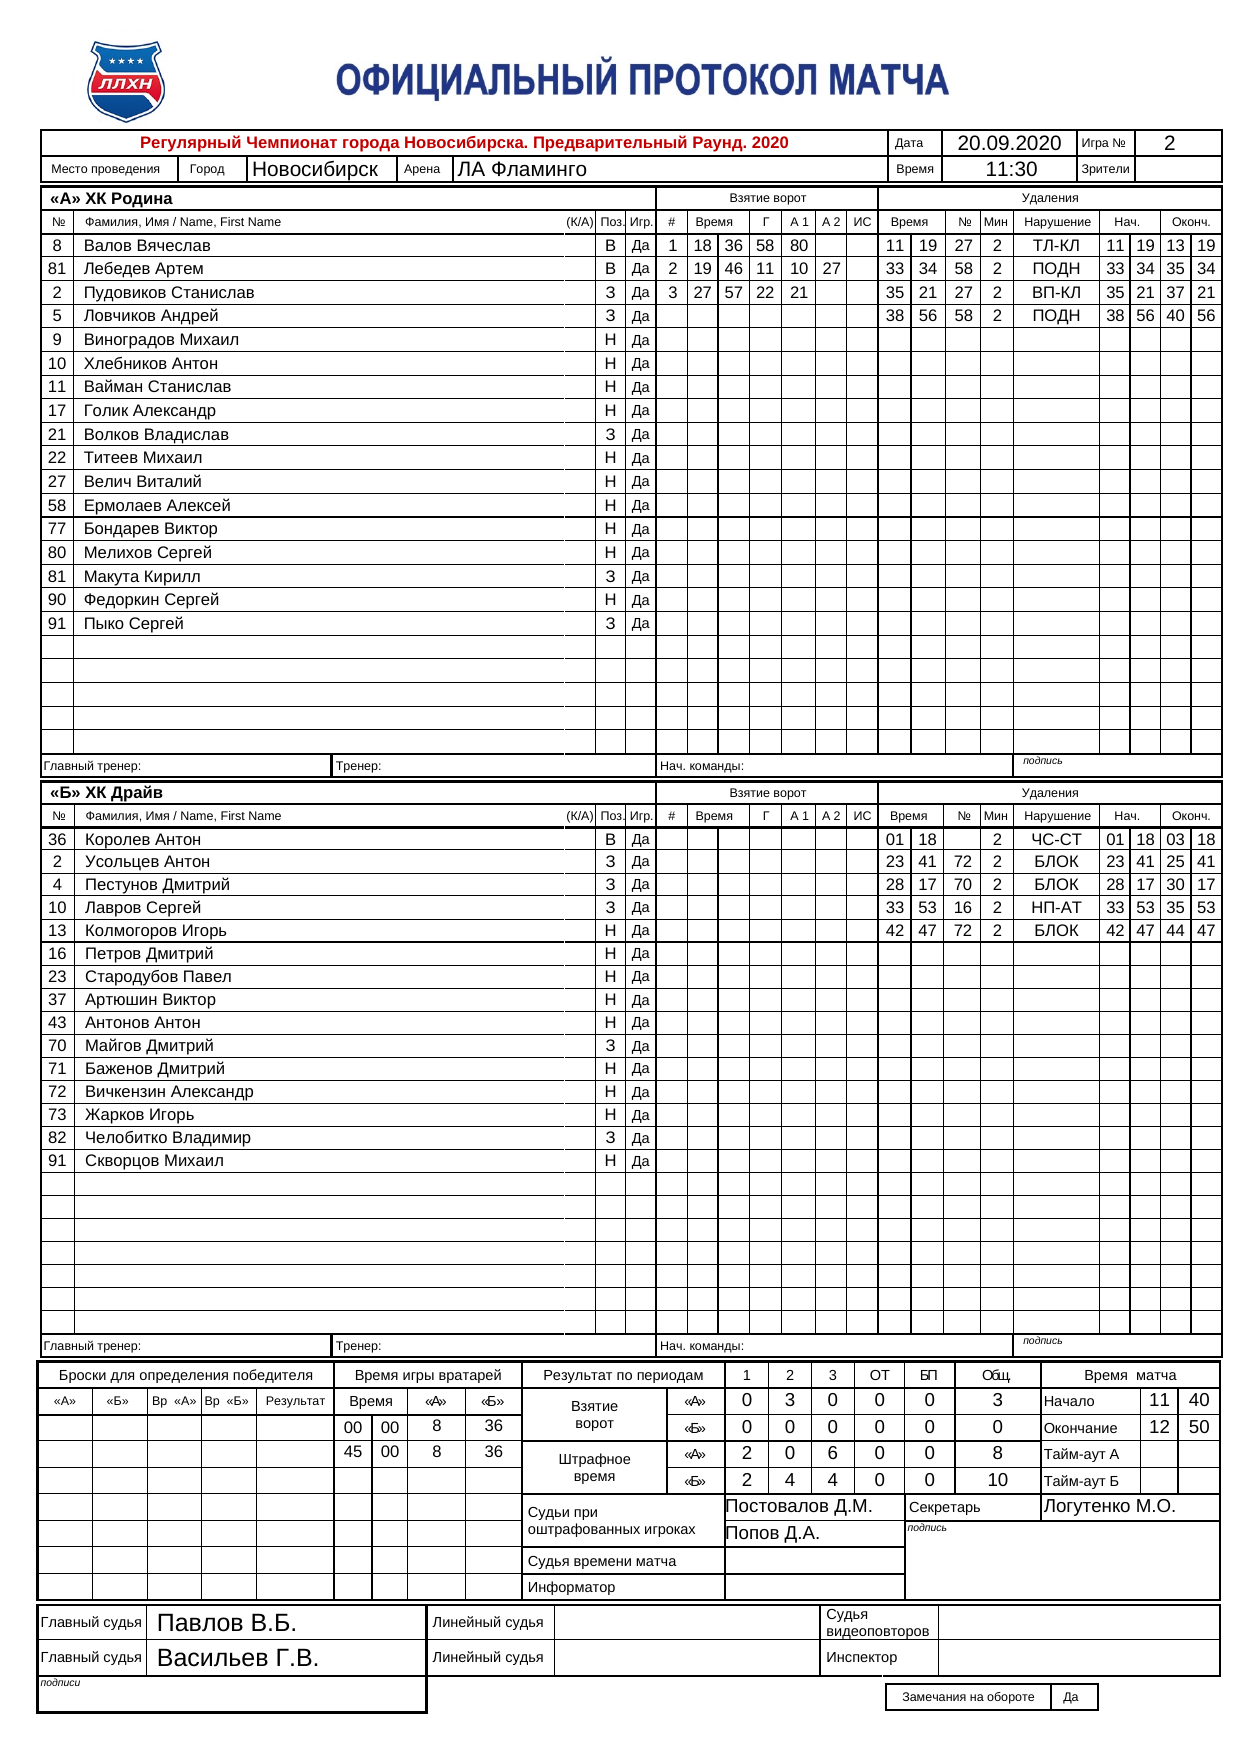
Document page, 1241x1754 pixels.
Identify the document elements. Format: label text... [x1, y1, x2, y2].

table_cell [39, 1416, 92, 1440]
table_cell З [596, 565, 625, 587]
table_cell [879, 1196, 910, 1218]
table_cell [847, 707, 877, 729]
table_cell [565, 612, 595, 634]
table_cell [847, 257, 877, 280]
table_cell [1161, 730, 1190, 753]
table_cell 45 [335, 1441, 371, 1467]
table_cell [719, 730, 749, 753]
table_cell [1192, 399, 1221, 422]
table_cell [816, 659, 846, 682]
table_cell [565, 1196, 595, 1218]
table_cell Город [179, 157, 246, 181]
table_cell [912, 1196, 943, 1218]
table_cell [1131, 328, 1160, 351]
table_cell 0 [855, 1415, 904, 1440]
table_cell Судьи при оштрафованных игроках [523, 1495, 724, 1546]
table_cell [565, 1081, 595, 1103]
table_cell [912, 1150, 943, 1172]
table_cell А 1 [782, 805, 815, 826]
table_cell [688, 636, 717, 658]
table_cell 03 [1161, 829, 1190, 849]
table_cell [1192, 352, 1221, 374]
table_cell [944, 1058, 980, 1079]
table_cell 70 [944, 874, 980, 895]
table_cell 5 [42, 305, 73, 327]
table_cell 34 [912, 257, 945, 280]
table_cell (К/А) [565, 211, 595, 233]
table_cell [1192, 966, 1221, 987]
table_cell [1192, 989, 1221, 1011]
table_cell 44 [1161, 920, 1190, 941]
table_cell [946, 328, 980, 351]
table_cell [1192, 1196, 1221, 1218]
table_cell [565, 565, 595, 587]
table_cell [782, 920, 815, 941]
table_cell [42, 1288, 74, 1310]
table_cell [565, 281, 595, 303]
table_cell Нач. команды: [657, 755, 1012, 776]
table_cell [847, 1127, 877, 1149]
table_cell 35 [1161, 896, 1190, 918]
table_cell [74, 707, 564, 729]
table_cell [1131, 494, 1160, 516]
table_cell [93, 1547, 147, 1573]
table_cell [688, 829, 717, 849]
table_cell [466, 1547, 521, 1573]
table_cell [565, 896, 595, 918]
table_cell [1161, 1012, 1190, 1033]
table_cell [657, 966, 687, 987]
table_cell Н [596, 943, 625, 964]
table_cell 58 [42, 494, 73, 516]
table_cell [981, 1288, 1013, 1310]
table_cell [657, 1265, 687, 1287]
table_cell [565, 966, 595, 987]
table_cell [1131, 1127, 1160, 1149]
table_cell [657, 446, 687, 469]
table_cell [981, 494, 1013, 516]
table_cell [1161, 352, 1190, 374]
table_cell [782, 1196, 815, 1218]
table_cell [1192, 1265, 1221, 1287]
table_cell [657, 588, 687, 611]
table_cell В [596, 257, 625, 280]
table_cell 36 [42, 829, 74, 849]
table_cell [719, 588, 749, 611]
table_cell [719, 612, 749, 634]
table_cell [912, 1242, 943, 1264]
table_cell [750, 636, 781, 658]
table_cell [981, 399, 1013, 422]
table_cell Н [596, 1058, 625, 1079]
table_cell 13 [42, 920, 74, 941]
table_cell [1100, 494, 1129, 516]
table_cell [816, 1311, 846, 1333]
table_cell Логутенко М.О. [1042, 1495, 1219, 1520]
table_cell ВП-КЛ [1014, 281, 1099, 303]
table_cell [782, 1081, 815, 1103]
table_cell Судья времени матча [523, 1548, 724, 1573]
table_cell 28 [1100, 874, 1129, 895]
table_cell [750, 850, 781, 872]
table_cell Вичкензин Александр [75, 1081, 564, 1103]
table_cell [816, 1058, 846, 1079]
table_cell Мин [981, 805, 1013, 826]
table_cell [1192, 446, 1221, 469]
table_cell [657, 1012, 687, 1033]
table_cell [1161, 683, 1190, 706]
table_cell [1100, 541, 1129, 564]
table_cell [912, 470, 945, 493]
table_cell [879, 636, 910, 658]
table_cell Тайм-аут А [1042, 1441, 1140, 1467]
table_cell [719, 423, 749, 445]
table_cell Жарков Игорь [75, 1104, 564, 1126]
table_cell [75, 1196, 564, 1218]
table_cell 2 [981, 874, 1013, 895]
table_cell [688, 541, 717, 564]
table_cell [944, 1173, 980, 1195]
table_cell [39, 1521, 92, 1546]
table_cell [750, 874, 781, 895]
table_cell [1100, 612, 1129, 634]
table_cell [719, 1219, 749, 1241]
table_cell [596, 1196, 625, 1218]
table_cell 2 [981, 829, 1013, 849]
table_cell 21 [1131, 281, 1160, 303]
table_cell З [596, 423, 625, 445]
table_cell [42, 1196, 74, 1218]
table_cell [1014, 423, 1099, 445]
table_cell [373, 1574, 407, 1599]
table_cell Да [626, 1127, 655, 1149]
table_cell Время [889, 157, 941, 181]
table_cell [1100, 707, 1129, 729]
table_cell [782, 1173, 815, 1195]
table_cell [816, 1173, 846, 1195]
table_cell Антонов Антон [75, 1012, 564, 1033]
table_cell [1014, 1058, 1099, 1079]
table_cell [879, 989, 910, 1011]
table_cell 90 [42, 588, 73, 611]
table_cell [335, 1494, 371, 1520]
table_cell Волков Владислав [74, 423, 564, 445]
table_cell [879, 1058, 910, 1079]
table_cell 27 [946, 235, 980, 256]
table_cell [750, 423, 781, 445]
table_cell [688, 1035, 717, 1057]
table_cell [782, 683, 815, 706]
table_cell [657, 494, 687, 516]
table_cell [719, 565, 749, 587]
table_cell [1100, 1127, 1129, 1149]
table_cell [93, 1521, 147, 1546]
table_cell [1161, 328, 1190, 351]
table_cell [688, 989, 717, 1011]
table_cell Штрафное время [523, 1442, 666, 1493]
table_cell [1161, 470, 1190, 493]
table_cell [847, 376, 877, 398]
table_cell [1161, 1242, 1190, 1264]
table_cell [719, 1035, 749, 1057]
table_cell 36 [466, 1441, 521, 1467]
table_cell 10 [42, 352, 73, 374]
table_cell [847, 588, 877, 611]
table_cell [782, 1104, 815, 1126]
table_cell [93, 1574, 147, 1599]
table_cell [879, 1127, 910, 1149]
table_cell [782, 1265, 815, 1287]
table_cell [719, 896, 749, 918]
table_cell [1100, 352, 1129, 374]
table_cell «Б» [668, 1415, 724, 1440]
table_cell [1131, 470, 1160, 493]
table_cell [816, 494, 846, 516]
table_cell [42, 1265, 74, 1287]
table_cell [912, 1104, 943, 1126]
table_cell [42, 1173, 74, 1195]
table_cell [816, 565, 846, 587]
table_cell А 1 [782, 211, 815, 233]
table_cell [750, 989, 781, 1011]
table_cell З [596, 896, 625, 918]
table_cell [816, 1081, 846, 1103]
table_cell [1161, 423, 1190, 445]
table_cell [847, 1173, 877, 1195]
table_cell [912, 1288, 943, 1310]
table_cell Да [626, 850, 655, 872]
table_cell [1179, 1468, 1219, 1493]
table_cell [1161, 376, 1190, 398]
table_cell [596, 1288, 625, 1310]
table_cell Велич Виталий [74, 470, 564, 493]
table_cell [847, 966, 877, 987]
table_cell [657, 659, 687, 682]
table_cell [981, 1012, 1013, 1033]
table_cell [1161, 1288, 1190, 1310]
table_cell [879, 376, 910, 398]
table_cell [750, 683, 781, 706]
table_cell [750, 1081, 781, 1103]
table_cell [1192, 730, 1221, 753]
table_cell [1179, 1441, 1219, 1467]
table_cell Поз. [596, 211, 625, 233]
table_cell [565, 446, 595, 469]
table_cell 11 [42, 376, 73, 398]
table_cell [565, 1035, 595, 1057]
table_cell [335, 1574, 371, 1599]
table_cell Н [596, 494, 625, 516]
table_cell [750, 588, 781, 611]
table_cell [719, 305, 749, 327]
table_cell [944, 1035, 980, 1057]
table_header БП [905, 1363, 954, 1387]
table_cell 0 [905, 1442, 954, 1467]
table_cell [408, 1521, 465, 1546]
table_cell [944, 1219, 980, 1241]
table_cell 38 [1100, 305, 1129, 327]
table_cell [946, 423, 980, 445]
table_cell 36 [719, 235, 749, 256]
table_cell [847, 1035, 877, 1057]
table_cell [1161, 1035, 1190, 1057]
table_cell [879, 494, 910, 516]
table_cell [847, 1265, 877, 1287]
table_cell [688, 1265, 717, 1287]
table_cell [981, 1242, 1013, 1264]
table_cell 01 [1100, 829, 1129, 849]
table_cell [657, 1196, 687, 1218]
table_cell [1161, 707, 1190, 729]
table_cell [626, 683, 655, 706]
table_cell Макута Кирилл [74, 565, 564, 587]
table_cell [1100, 1150, 1129, 1172]
table_cell 3 [956, 1389, 1040, 1413]
table_cell [879, 518, 910, 540]
table_cell Да [626, 541, 655, 564]
table_cell [657, 1104, 687, 1126]
table_cell [1131, 943, 1160, 964]
table_cell «Б » [466, 1389, 521, 1413]
table_cell Стародубов Павел [75, 966, 564, 987]
table_cell [657, 683, 687, 706]
table_cell 33 [1100, 257, 1129, 280]
table_cell [1192, 1288, 1221, 1310]
table_cell [912, 1219, 943, 1241]
table_cell [148, 1574, 201, 1599]
table_cell Усольцев Антон [75, 850, 564, 872]
table_cell 3 [657, 281, 687, 303]
table_header Дата [889, 131, 941, 155]
table_cell [912, 399, 945, 422]
table_cell [981, 943, 1013, 964]
table_cell [782, 1127, 815, 1149]
table_cell [981, 518, 1013, 540]
table_cell 35 [1161, 257, 1190, 280]
table_cell [1161, 1058, 1190, 1079]
table_cell Хлебников Антон [74, 352, 564, 374]
table_cell [981, 636, 1013, 658]
table_cell [946, 636, 980, 658]
table_cell «А» [668, 1442, 724, 1467]
table_cell [657, 376, 687, 398]
table_cell [42, 730, 73, 753]
table_cell [1100, 328, 1129, 351]
table_cell подпись [906, 1522, 1219, 1599]
table_cell [847, 305, 877, 327]
table_cell Да [626, 235, 655, 256]
table_cell [719, 470, 749, 493]
table_cell 71 [42, 1058, 74, 1079]
table_cell [1192, 1242, 1221, 1264]
table_cell [596, 636, 625, 658]
table_cell [912, 565, 945, 587]
table_cell [879, 588, 910, 611]
table_cell 2 [981, 305, 1013, 327]
table_cell [847, 943, 877, 964]
table_cell [879, 541, 910, 564]
table_cell [657, 1288, 687, 1310]
table_cell [750, 565, 781, 587]
table_cell [879, 612, 910, 634]
table_cell [912, 707, 945, 729]
table_cell [944, 1150, 980, 1172]
table_cell [782, 850, 815, 872]
table_cell [1161, 541, 1190, 564]
table_cell [565, 829, 595, 849]
table_cell [847, 1150, 877, 1172]
table_cell 21 [1192, 281, 1221, 303]
table_cell [847, 352, 877, 374]
table_cell [1131, 659, 1160, 682]
table_cell [981, 470, 1013, 493]
table_cell 11 [879, 235, 910, 256]
table_cell Павлов В.Б. [147, 1606, 425, 1639]
table_cell 37 [42, 989, 74, 1011]
table_cell [782, 636, 815, 658]
table_cell [565, 541, 595, 564]
table_cell [1192, 1035, 1221, 1057]
table_cell Г [750, 211, 781, 233]
table_cell [981, 1196, 1013, 1218]
table_cell [1100, 1173, 1129, 1195]
table_cell [74, 659, 564, 682]
table_cell [750, 1173, 781, 1195]
table_cell [816, 1265, 846, 1287]
table_cell [1131, 966, 1160, 987]
table_cell [847, 1104, 877, 1126]
table_cell [750, 1012, 781, 1033]
table_cell БЛОК [1014, 920, 1099, 941]
table_cell [816, 966, 846, 987]
table_cell [1014, 518, 1099, 540]
table_cell Да [626, 376, 655, 398]
table_cell [626, 1219, 655, 1241]
table_cell [981, 541, 1013, 564]
table_cell [750, 612, 781, 634]
table_cell [688, 1058, 717, 1079]
table_cell [1014, 989, 1099, 1011]
table_header «А» ХК Родина [42, 188, 655, 209]
table_cell [1131, 399, 1160, 422]
table_cell [1014, 328, 1099, 351]
table_cell [1131, 541, 1160, 564]
table_cell 18 [912, 829, 943, 849]
table_cell [946, 730, 980, 753]
table_cell [750, 943, 781, 964]
table_cell [1100, 966, 1129, 987]
table_cell [750, 399, 781, 422]
table_cell [657, 874, 687, 895]
table_cell 18 [1131, 829, 1160, 849]
table_cell [1131, 1219, 1160, 1241]
table_cell [1131, 518, 1160, 540]
table_cell [93, 1468, 147, 1493]
table_cell [688, 328, 717, 351]
table_cell [847, 1012, 877, 1033]
table_cell [1014, 612, 1099, 634]
table_cell [750, 470, 781, 493]
table_cell [782, 305, 815, 327]
table_cell [719, 541, 749, 564]
table_cell [39, 1574, 92, 1599]
table_cell [719, 1058, 749, 1079]
table_cell [981, 966, 1013, 987]
table_cell [1131, 352, 1160, 374]
table_cell [148, 1547, 201, 1573]
table_cell Линейный судья [428, 1640, 554, 1675]
table_cell [626, 1265, 655, 1287]
table_cell Титеев Михаил [74, 446, 564, 469]
table_cell [408, 1468, 465, 1493]
table_cell [1014, 1265, 1099, 1287]
table_cell [1141, 1468, 1177, 1493]
table_cell [847, 423, 877, 445]
table_cell [719, 966, 749, 987]
table_cell Нарушение [1014, 805, 1099, 826]
table_cell [946, 446, 980, 469]
table_cell [1161, 1311, 1190, 1333]
table_cell [912, 1127, 943, 1149]
table_cell 0 [769, 1442, 811, 1467]
table_cell [626, 636, 655, 658]
table_cell Н [596, 328, 625, 351]
table_cell [719, 446, 749, 469]
table_cell Петров Дмитрий [75, 943, 564, 964]
table_cell Результат [257, 1389, 333, 1413]
table_cell [1014, 636, 1099, 658]
table_cell [946, 612, 980, 634]
table_cell [1131, 1265, 1160, 1287]
table_cell [1192, 659, 1221, 682]
table_cell Ермолаев Алексей [74, 494, 564, 516]
table_cell [1100, 588, 1129, 611]
table_cell [750, 494, 781, 516]
table_cell Н [596, 1081, 625, 1103]
table_cell [335, 1521, 371, 1546]
table_cell Нарушение [1014, 211, 1099, 233]
table_cell [750, 352, 781, 374]
table_cell З [596, 874, 625, 895]
table_cell З [596, 612, 625, 634]
table_cell Нач. команды: [657, 1335, 1012, 1356]
table_cell Да [626, 874, 655, 895]
table_cell [202, 1574, 256, 1599]
table_cell [1014, 399, 1099, 422]
table_cell [565, 518, 595, 540]
table_header 3 [812, 1363, 854, 1387]
table_cell [1161, 494, 1190, 516]
table_cell [946, 707, 980, 729]
table_cell Главный тренер: [42, 755, 330, 776]
table_cell 53 [912, 896, 943, 918]
table_cell [1131, 612, 1160, 634]
table_cell [1100, 470, 1129, 493]
table_cell [981, 989, 1013, 1011]
table_cell 27 [42, 470, 73, 493]
table_cell [1192, 494, 1221, 516]
table_cell [879, 1081, 910, 1103]
table_cell [879, 470, 910, 493]
table_cell [657, 707, 687, 729]
table_cell [565, 659, 595, 682]
table_cell [816, 1219, 846, 1241]
table_header Удаления [879, 783, 1221, 803]
table_cell Н [596, 376, 625, 398]
table_cell [1192, 470, 1221, 493]
table_cell [688, 707, 717, 729]
table_cell [912, 423, 945, 445]
table_cell [565, 588, 595, 611]
table_cell [981, 1081, 1013, 1103]
table_cell [74, 636, 564, 658]
table_cell [657, 1173, 687, 1195]
table_cell 50 [1179, 1415, 1219, 1440]
table_cell [688, 399, 717, 422]
table_cell 13 [1161, 235, 1190, 256]
table_cell [202, 1547, 256, 1573]
table_cell [879, 423, 910, 445]
table_cell 47 [912, 920, 943, 941]
table_cell [719, 352, 749, 374]
table_cell [257, 1468, 333, 1493]
table_cell [626, 1242, 655, 1264]
table_cell [75, 1311, 564, 1333]
table_cell 81 [42, 257, 73, 280]
table_cell [912, 1173, 943, 1195]
table_cell [202, 1416, 256, 1440]
table_cell [719, 1196, 749, 1218]
table_cell [1014, 1150, 1099, 1172]
table_cell 18 [688, 235, 717, 256]
table_cell [782, 494, 815, 516]
table_cell Вайман Станислав [74, 376, 564, 398]
table_cell [1014, 966, 1099, 987]
table_cell [565, 1219, 595, 1241]
table_cell Скворцов Михаил [75, 1150, 564, 1172]
table_cell 0 [855, 1442, 904, 1467]
table_cell 46 [719, 257, 749, 280]
table_cell [1131, 588, 1160, 611]
table_cell [688, 470, 717, 493]
table_cell [1014, 1311, 1099, 1333]
table_cell 2 [42, 281, 73, 303]
table_cell [847, 850, 877, 872]
table_header 20.09.2020 [943, 131, 1076, 155]
table_cell 6 [812, 1442, 854, 1467]
table_cell [912, 730, 945, 753]
table_cell [981, 1219, 1013, 1241]
table_cell [782, 966, 815, 987]
table_cell [373, 1494, 407, 1520]
table_cell [42, 1242, 74, 1264]
table_cell [565, 1242, 595, 1264]
table_cell [565, 1058, 595, 1079]
table_cell # [657, 211, 687, 233]
table_cell [816, 1035, 846, 1057]
table_cell Линейный судья [428, 1606, 554, 1639]
table_cell Секретарь [906, 1495, 1040, 1520]
table_cell [912, 352, 945, 374]
table_cell [1131, 1311, 1160, 1333]
table_cell Пыко Сергей [74, 612, 564, 634]
table_cell [719, 328, 749, 351]
table_cell [782, 1150, 815, 1172]
table_cell [1100, 376, 1129, 398]
table_cell [847, 829, 877, 849]
table_cell [719, 399, 749, 422]
table_cell [946, 494, 980, 516]
table_cell [657, 989, 687, 1011]
table_cell [1131, 1196, 1160, 1218]
table_cell 73 [42, 1104, 74, 1126]
table_cell [42, 707, 73, 729]
table_cell подпись [1014, 755, 1221, 776]
table_cell [981, 352, 1013, 374]
table_cell [466, 1468, 521, 1493]
table_cell [1100, 1012, 1129, 1033]
table_cell [688, 518, 717, 540]
table_cell [657, 1058, 687, 1079]
table_cell [1014, 1196, 1099, 1218]
table_header Регулярный Чемпионат города Новосибирска. Предварительный Раунд. 2020 [42, 131, 887, 155]
table_cell [688, 1196, 717, 1218]
table_cell [202, 1494, 256, 1520]
table_cell [719, 1242, 749, 1264]
table_cell Мелихов Сергей [74, 541, 564, 564]
table_cell [565, 707, 595, 729]
table_cell [847, 518, 877, 540]
table_header Игра № [1078, 131, 1134, 155]
table_cell [912, 1058, 943, 1079]
table_cell [946, 588, 980, 611]
table_cell [944, 1081, 980, 1103]
table_cell 2 [981, 896, 1013, 918]
table_header Время игры вратарей [335, 1363, 521, 1387]
table_cell Да [626, 1035, 655, 1057]
table_cell [879, 1035, 910, 1057]
table_cell 56 [1131, 305, 1160, 327]
table_cell [782, 874, 815, 895]
table_cell Взятие ворот [523, 1389, 666, 1440]
table_cell [912, 1081, 943, 1103]
table_cell 72 [42, 1081, 74, 1103]
table_cell [939, 1640, 1219, 1675]
table_cell [912, 989, 943, 1011]
table_cell [912, 943, 943, 964]
table_cell [816, 1242, 846, 1264]
table_cell [688, 352, 717, 374]
table_cell 2 [657, 257, 687, 280]
table_cell [75, 1288, 564, 1310]
table_cell [946, 683, 980, 706]
table_cell [1014, 1127, 1099, 1149]
table_cell [750, 305, 781, 327]
table_cell [816, 636, 846, 658]
table_cell [1161, 966, 1190, 987]
table_cell [408, 1574, 465, 1599]
table_cell [596, 683, 625, 706]
table_cell [688, 1242, 717, 1264]
table_cell Вр «Б» [202, 1389, 256, 1413]
table_cell [1192, 707, 1221, 729]
table_cell 53 [1192, 896, 1221, 918]
table_cell 36 [466, 1416, 521, 1440]
table_cell [816, 874, 846, 895]
table_cell [750, 896, 781, 918]
table_cell [1131, 707, 1160, 729]
table_cell [981, 1104, 1013, 1126]
table_cell подписи [39, 1677, 425, 1711]
table_cell Арена [398, 157, 452, 181]
table_cell [847, 446, 877, 469]
table_cell [657, 612, 687, 634]
table_cell Артюшин Виктор [75, 989, 564, 1011]
table_cell Да [626, 829, 655, 849]
table_cell [688, 850, 717, 872]
table_cell [847, 1242, 877, 1264]
table_cell 58 [946, 257, 980, 280]
table_cell [782, 518, 815, 540]
table_cell [565, 989, 595, 1011]
table_cell Валов Вячеслав [74, 235, 564, 256]
table_cell [1161, 659, 1190, 682]
table_cell Тайм-аут Б [1042, 1468, 1140, 1493]
table_cell [1161, 636, 1190, 658]
table_cell 58 [946, 305, 980, 327]
table_cell [981, 730, 1013, 753]
table_cell [981, 1127, 1013, 1149]
table_cell Да [626, 328, 655, 351]
table_cell [1100, 1242, 1129, 1264]
table_cell 0 [905, 1415, 954, 1440]
table_cell Н [596, 518, 625, 540]
table_cell [657, 399, 687, 422]
table_cell [1161, 1219, 1190, 1241]
table_cell [750, 518, 781, 540]
table_cell Время [879, 805, 943, 826]
table_cell 00 [373, 1416, 407, 1440]
table_cell Вр «А» [148, 1389, 201, 1413]
table_cell № [42, 805, 74, 826]
table_cell [816, 281, 846, 303]
table_cell 23 [1100, 850, 1129, 872]
table_cell [1100, 1196, 1129, 1218]
table_cell [981, 328, 1013, 351]
table_cell [719, 1081, 749, 1103]
table_cell [75, 1173, 564, 1195]
table_cell [847, 683, 877, 706]
table_cell 16 [42, 943, 74, 964]
table_cell [944, 966, 980, 987]
table_cell [1192, 636, 1221, 658]
table_cell [816, 850, 846, 872]
table_cell 8 [956, 1442, 1040, 1467]
table_cell Бондарев Виктор [74, 518, 564, 540]
table_cell [912, 588, 945, 611]
table_cell Зрители [1078, 157, 1134, 181]
table_cell [1014, 1081, 1099, 1103]
table_cell [257, 1416, 333, 1440]
table_cell [257, 1441, 333, 1467]
table_cell 8 [408, 1416, 465, 1440]
table_cell [782, 446, 815, 469]
table_cell [74, 730, 564, 753]
table_cell [719, 494, 749, 516]
table_cell [565, 494, 595, 516]
table_cell [981, 1035, 1013, 1057]
table_cell [1192, 1104, 1221, 1126]
table_cell Королев Антон [75, 829, 564, 849]
table_cell Н [596, 989, 625, 1011]
table_cell Пудовиков Станислав [74, 281, 564, 303]
table_cell [657, 920, 687, 941]
table_cell [688, 1012, 717, 1033]
table_cell [847, 874, 877, 895]
table_cell [1014, 446, 1099, 469]
table_cell 77 [42, 518, 73, 540]
table_cell [981, 588, 1013, 611]
table_cell [912, 1012, 943, 1033]
table_cell Да [626, 518, 655, 540]
table_cell [626, 1311, 655, 1333]
table_cell 21 [42, 423, 73, 445]
table_cell [565, 1173, 595, 1195]
table_cell [1192, 1173, 1221, 1195]
table_cell [565, 636, 595, 658]
table_cell [782, 730, 815, 753]
table_cell Да [626, 1012, 655, 1033]
table_cell 12 [1141, 1415, 1177, 1440]
table_cell 0 [855, 1468, 904, 1493]
table_cell Нач. [1100, 805, 1160, 826]
table_cell [750, 1265, 781, 1287]
table_cell [202, 1468, 256, 1493]
table_cell [1192, 943, 1221, 964]
table_cell [782, 896, 815, 918]
table_header Да [1052, 1685, 1097, 1709]
table_cell [879, 399, 910, 422]
table_cell [782, 352, 815, 374]
table_cell Судья видеоповторов [821, 1606, 938, 1639]
table_cell Да [626, 281, 655, 303]
table_cell В [596, 235, 625, 256]
table_cell № [946, 211, 980, 233]
table_cell [750, 707, 781, 729]
table_cell [719, 683, 749, 706]
table_cell [879, 683, 910, 706]
table_cell 38 [879, 305, 910, 327]
table_cell [719, 518, 749, 540]
table_cell [1100, 636, 1129, 658]
table_cell [565, 850, 595, 872]
table_cell [719, 1127, 749, 1149]
table_cell [719, 707, 749, 729]
table_cell [1014, 352, 1099, 374]
table_cell 82 [42, 1127, 74, 1149]
table_cell [981, 612, 1013, 634]
table_cell [816, 989, 846, 1011]
table_cell [688, 966, 717, 987]
table_cell 9 [42, 328, 73, 351]
table_cell 2 [42, 850, 74, 872]
table_cell [565, 399, 595, 422]
table_cell Окончание [1042, 1415, 1140, 1440]
table_cell [74, 683, 564, 706]
table_cell [1100, 1058, 1129, 1079]
table_cell Да [626, 446, 655, 469]
table_cell [626, 707, 655, 729]
table_cell [782, 1242, 815, 1264]
table_cell Да [626, 896, 655, 918]
table_cell [847, 494, 877, 516]
table_cell [657, 305, 687, 327]
table_cell [1192, 328, 1221, 351]
table_cell [75, 1219, 564, 1241]
table_cell З [596, 281, 625, 303]
table_cell [946, 352, 980, 374]
table_cell 22 [42, 446, 73, 469]
table_cell [1161, 943, 1190, 964]
table_cell [1131, 446, 1160, 469]
table_cell [879, 1288, 910, 1310]
table_cell [912, 966, 943, 987]
table_cell [1100, 683, 1129, 706]
table_cell 34 [1131, 257, 1160, 280]
table_cell [1141, 1441, 1177, 1467]
table_cell 0 [726, 1415, 768, 1440]
table_cell [981, 423, 1013, 445]
table_cell [657, 1219, 687, 1241]
table_cell «А» [39, 1389, 92, 1413]
table_cell [879, 659, 910, 682]
table_cell Оконч. [1161, 211, 1221, 233]
table_cell [816, 1127, 846, 1149]
table_cell [847, 235, 877, 256]
table_cell [944, 1012, 980, 1033]
table_cell Да [626, 423, 655, 445]
table_cell [1100, 565, 1129, 587]
table_cell [1131, 636, 1160, 658]
table_cell [1014, 470, 1099, 493]
table_cell Челобитко Владимир [75, 1127, 564, 1149]
table_cell [1100, 1104, 1129, 1126]
table_cell [688, 1311, 717, 1333]
table_cell [657, 730, 687, 753]
table_cell [1136, 157, 1221, 181]
table_cell [1014, 707, 1099, 729]
table_cell [847, 896, 877, 918]
table_cell ПОДН [1014, 305, 1099, 327]
table_cell [688, 305, 717, 327]
table_cell [565, 423, 595, 445]
table_cell [847, 1311, 877, 1333]
table_cell [1014, 376, 1099, 398]
table_cell ИС [847, 211, 877, 233]
table_cell [750, 920, 781, 941]
table_cell [1161, 1127, 1190, 1149]
table_cell [626, 659, 655, 682]
table_cell Время [688, 805, 749, 826]
table_header «Б» ХК Драйв [42, 783, 655, 803]
table_cell [816, 683, 846, 706]
table_cell [944, 1242, 980, 1264]
table_cell 0 [905, 1389, 954, 1413]
table_cell [981, 1173, 1013, 1195]
table_cell [726, 1575, 904, 1599]
table_cell [981, 1058, 1013, 1079]
table_cell Колмогоров Игорь [75, 920, 564, 941]
table_cell [1100, 446, 1129, 469]
table_cell [1131, 1035, 1160, 1057]
table_cell [688, 730, 717, 753]
table_cell [1014, 730, 1099, 753]
table_header Взятие ворот [657, 188, 877, 209]
table_cell [847, 989, 877, 1011]
table_cell [565, 730, 595, 753]
table_cell [1100, 943, 1129, 964]
table_cell Новосибирск [248, 157, 396, 181]
table_header Удаления [879, 188, 1221, 209]
table_cell [944, 1104, 980, 1126]
table_cell [565, 1288, 595, 1310]
table_cell [596, 1173, 625, 1195]
table_cell [946, 470, 980, 493]
table_cell [816, 541, 846, 564]
table_cell Да [626, 565, 655, 587]
table_cell [782, 1012, 815, 1033]
table_cell [565, 376, 595, 398]
table_cell [688, 874, 717, 895]
table_cell [1100, 1219, 1129, 1241]
table_cell [879, 1265, 910, 1287]
table_cell 0 [769, 1415, 811, 1440]
table_cell [782, 565, 815, 587]
table_cell [1192, 565, 1221, 587]
table_cell [335, 1547, 371, 1573]
table_cell Пестунов Дмитрий [75, 874, 564, 895]
table_cell [1014, 1012, 1099, 1033]
table_cell Н [596, 399, 625, 422]
table_cell [750, 376, 781, 398]
table_cell [657, 470, 687, 493]
table_cell 33 [1100, 896, 1129, 918]
table_cell [847, 541, 877, 564]
table_cell [148, 1494, 201, 1520]
table_cell ТЛ-КЛ [1014, 235, 1099, 256]
table_cell [847, 730, 877, 753]
table_cell [1161, 1173, 1190, 1195]
table_cell 30 [1161, 874, 1190, 895]
table_cell 33 [879, 257, 910, 280]
table_cell 17 [1192, 874, 1221, 895]
table_cell [42, 659, 73, 682]
table_cell [93, 1494, 147, 1520]
table_cell [944, 1311, 980, 1333]
table_cell [1161, 399, 1190, 422]
table_cell 23 [42, 966, 74, 987]
table_cell [782, 470, 815, 493]
table_cell [565, 1104, 595, 1126]
table_cell Попов Д.А. [726, 1521, 904, 1546]
table_cell [1131, 1081, 1160, 1103]
table_cell 40 [1161, 305, 1190, 327]
table_cell [688, 943, 717, 964]
table_cell [816, 707, 846, 729]
table_cell [981, 376, 1013, 398]
table_cell 0 [812, 1389, 854, 1413]
table_cell [981, 1265, 1013, 1287]
table_cell [816, 943, 846, 964]
table_cell Ловчиков Андрей [74, 305, 564, 327]
table_cell [879, 707, 910, 729]
table_cell [688, 659, 717, 682]
table_cell [657, 352, 687, 374]
table_cell [726, 1548, 904, 1573]
table_cell [816, 423, 846, 445]
table_cell Тренер: [333, 1335, 655, 1356]
table_cell [1100, 399, 1129, 422]
table_cell 11 [1141, 1389, 1177, 1413]
table_cell Виноградов Михаил [74, 328, 564, 351]
table_cell [1192, 1150, 1221, 1172]
table_cell 19 [1192, 235, 1221, 256]
table_cell 00 [335, 1416, 371, 1440]
table_cell [565, 1127, 595, 1149]
table_cell [1131, 1173, 1160, 1195]
table_cell [565, 1265, 595, 1287]
table_cell [688, 683, 717, 706]
table_cell [688, 376, 717, 398]
table_cell [373, 1468, 407, 1493]
table_cell 47 [1131, 920, 1160, 941]
table_cell [1131, 1058, 1160, 1079]
table_cell [719, 376, 749, 398]
table_cell Лебедев Артем [74, 257, 564, 280]
table_cell [912, 541, 945, 564]
table_cell НП-АТ [1014, 896, 1099, 918]
table_cell Тренер: [333, 755, 655, 776]
table_cell [373, 1547, 407, 1573]
table_cell [1131, 1104, 1160, 1126]
table_cell Мин [981, 211, 1013, 233]
table_header Замечания на обороте [887, 1685, 1050, 1709]
table_cell подпись [1014, 1335, 1221, 1356]
table_cell № [42, 211, 73, 233]
table_cell Н [596, 1150, 625, 1172]
table_cell 80 [42, 541, 73, 564]
table_cell 58 [750, 235, 781, 256]
table_cell [1100, 1265, 1129, 1287]
table_cell [816, 1104, 846, 1126]
table_cell [75, 1242, 564, 1264]
table_cell Н [596, 470, 625, 493]
table_cell [847, 565, 877, 587]
table_cell [148, 1521, 201, 1546]
table_cell [1100, 423, 1129, 445]
table_cell А 2 [816, 211, 846, 233]
table_cell [1014, 541, 1099, 564]
table_cell [688, 920, 717, 941]
table_cell [782, 707, 815, 729]
table_cell [93, 1441, 147, 1467]
table_cell ЛА Фламинго [454, 157, 887, 181]
table_cell 27 [946, 281, 980, 303]
table_cell [750, 966, 781, 987]
table_cell [1100, 1081, 1129, 1103]
table_cell Баженов Дмитрий [75, 1058, 564, 1079]
table_cell [879, 565, 910, 587]
table_cell [1192, 612, 1221, 634]
table_cell [373, 1521, 407, 1546]
table_cell Главный судья [39, 1606, 146, 1639]
table_cell [565, 257, 595, 280]
table_cell [657, 1242, 687, 1264]
table_cell [688, 494, 717, 516]
table_cell 35 [1100, 281, 1129, 303]
table_cell [257, 1547, 333, 1573]
table_cell [912, 683, 945, 706]
table_cell З [596, 1035, 625, 1057]
table_cell [657, 1150, 687, 1172]
table_cell Г [750, 805, 781, 826]
table_cell [816, 1196, 846, 1218]
table_cell Да [626, 257, 655, 280]
table_cell [719, 1012, 749, 1033]
table_cell ЧС-СТ [1014, 829, 1099, 849]
table_cell [816, 305, 846, 327]
table_cell 11 [1100, 235, 1129, 256]
table_cell 4 [769, 1468, 811, 1493]
table_cell 17 [42, 399, 73, 422]
table_cell [816, 829, 846, 849]
table_cell [816, 376, 846, 398]
table_cell [1014, 1173, 1099, 1195]
table_cell Поз. [596, 805, 625, 826]
table_cell [39, 1441, 92, 1467]
table_cell Майгов Дмитрий [75, 1035, 564, 1057]
table_cell [816, 730, 846, 753]
table_cell [688, 1173, 717, 1195]
table_cell [912, 1265, 943, 1287]
picture [5, 28, 1179, 129]
table_cell Нач. [1100, 211, 1160, 233]
table_cell [1014, 943, 1099, 964]
table_cell Н [596, 541, 625, 564]
table_cell [1161, 1150, 1190, 1172]
table_cell [750, 541, 781, 564]
table_cell Инспектор [821, 1640, 938, 1675]
table_cell [782, 399, 815, 422]
table_cell 47 [1192, 920, 1221, 941]
table_cell [596, 659, 625, 682]
table_cell [688, 1150, 717, 1172]
table_cell [565, 305, 595, 327]
table_cell [39, 1494, 92, 1520]
table_cell 27 [816, 257, 846, 280]
table_cell [555, 1606, 819, 1639]
table_cell [39, 1547, 92, 1573]
table_cell [1131, 1242, 1160, 1264]
table_cell 72 [944, 850, 980, 872]
table_cell [719, 1265, 749, 1287]
table_cell [946, 565, 980, 587]
table_cell З [596, 1127, 625, 1149]
table_cell # [657, 805, 687, 826]
table_cell Начало [1042, 1389, 1140, 1413]
table_cell [39, 1468, 92, 1493]
table_cell 2 [981, 257, 1013, 280]
table_cell 1 [657, 235, 687, 256]
table_cell Н [596, 966, 625, 987]
table_cell 11:30 [943, 157, 1076, 181]
table_cell [719, 850, 749, 872]
table_cell [847, 1081, 877, 1103]
table_cell [1192, 1219, 1221, 1241]
table_cell [1131, 730, 1160, 753]
table_cell [946, 659, 980, 682]
table_cell Васильев Г.В. [147, 1640, 425, 1675]
table_cell [750, 659, 781, 682]
table_cell [879, 328, 910, 351]
table_cell 8 [42, 235, 73, 256]
table_cell Н [596, 1012, 625, 1033]
table_cell [1161, 1104, 1190, 1126]
table_cell [750, 1311, 781, 1333]
table_cell [1014, 1035, 1099, 1057]
table_cell [847, 636, 877, 658]
table_cell [816, 352, 846, 374]
table_cell [1100, 659, 1129, 682]
table_cell [148, 1441, 201, 1467]
table_cell [944, 1288, 980, 1310]
table_cell [719, 920, 749, 941]
table_cell [912, 1311, 943, 1333]
table_cell [1131, 1150, 1160, 1172]
table_cell [912, 659, 945, 682]
table_cell Да [626, 943, 655, 964]
table_cell [782, 423, 815, 445]
table_cell 33 [879, 896, 910, 918]
table_cell [688, 446, 717, 469]
table_cell [1192, 518, 1221, 540]
table_cell 40 [1179, 1389, 1219, 1413]
table_cell [847, 328, 877, 351]
table_cell Да [626, 1104, 655, 1126]
table_cell Да [626, 1150, 655, 1172]
table_cell 41 [1131, 850, 1160, 872]
table_cell [1100, 1311, 1129, 1333]
table_cell [912, 446, 945, 469]
table_cell [1192, 1012, 1221, 1033]
table_cell 42 [879, 920, 910, 941]
table_cell [1131, 1288, 1160, 1310]
table_cell 4 [812, 1468, 854, 1493]
table_cell 2 [726, 1468, 768, 1493]
table_cell [879, 1173, 910, 1195]
table_cell [944, 829, 980, 849]
table_cell [1100, 1288, 1129, 1310]
table_cell 2 [981, 850, 1013, 872]
table_cell [555, 1640, 819, 1675]
table_cell «А» [408, 1389, 465, 1413]
table_cell [981, 659, 1013, 682]
table_cell Место проведения [42, 157, 177, 181]
table_cell [719, 989, 749, 1011]
table_cell [1014, 494, 1099, 516]
table_cell 70 [42, 1035, 74, 1057]
table_cell Н [596, 352, 625, 374]
table_cell [688, 565, 717, 587]
table_cell [816, 328, 846, 351]
table_cell [1161, 612, 1190, 634]
table_cell 19 [1131, 235, 1160, 256]
table_cell 0 [905, 1468, 954, 1493]
table_cell Лавров Сергей [75, 896, 564, 918]
table_cell [565, 352, 595, 374]
table_cell [1192, 1058, 1221, 1079]
table_cell [1014, 683, 1099, 706]
table_header Время матча [1042, 1363, 1219, 1387]
table_cell [782, 541, 815, 564]
table_cell [565, 1311, 595, 1333]
table_cell Н [596, 1104, 625, 1126]
table_cell [408, 1547, 465, 1573]
table_cell [912, 328, 945, 351]
table_cell БЛОК [1014, 850, 1099, 872]
table_cell Время [879, 211, 945, 233]
table_cell [879, 966, 910, 987]
table_cell [257, 1521, 333, 1546]
table_cell [688, 1127, 717, 1149]
table_cell 16 [944, 896, 980, 918]
table_cell [1014, 659, 1099, 682]
table_cell [596, 1311, 625, 1333]
table_cell [750, 829, 781, 849]
table_cell [657, 1127, 687, 1149]
table_header 2 [1136, 131, 1221, 155]
table_cell [466, 1521, 521, 1546]
table_cell [879, 730, 910, 753]
table_cell Да [626, 470, 655, 493]
table_cell 56 [912, 305, 945, 327]
table_cell [912, 612, 945, 634]
table_cell 4 [42, 874, 74, 895]
table_cell [565, 470, 595, 493]
table_cell [42, 683, 73, 706]
table_cell [1099, 1682, 1220, 1711]
table_cell [912, 494, 945, 516]
table_cell [750, 730, 781, 753]
table_cell 27 [688, 281, 717, 303]
table_cell [816, 896, 846, 918]
table_cell [565, 943, 595, 964]
table_cell 10 [42, 896, 74, 918]
table_cell [847, 399, 877, 422]
table_cell [946, 399, 980, 422]
table_cell 34 [1192, 257, 1221, 280]
table_cell Время [335, 1389, 407, 1413]
table_cell [750, 328, 781, 351]
table_cell [1192, 683, 1221, 706]
table_cell [879, 446, 910, 469]
table_cell [782, 1219, 815, 1241]
table_cell 23 [879, 850, 910, 872]
table_cell [816, 920, 846, 941]
table_cell 17 [912, 874, 943, 895]
table_cell Время [688, 211, 749, 233]
table_cell [912, 376, 945, 398]
table_cell [719, 1288, 749, 1310]
table_cell [847, 612, 877, 634]
table_cell Н [596, 920, 625, 941]
table_cell [1161, 518, 1190, 540]
table_cell ИС [847, 805, 877, 826]
table_cell [688, 1288, 717, 1310]
table_cell [816, 1012, 846, 1033]
table_cell [981, 565, 1013, 587]
table_cell [981, 1311, 1013, 1333]
table_cell [657, 1035, 687, 1057]
table_cell [596, 1219, 625, 1241]
table_cell [816, 518, 846, 540]
table_cell [42, 636, 73, 658]
table_cell [750, 1035, 781, 1057]
table_header 2 [769, 1363, 811, 1387]
table_cell [1131, 1012, 1160, 1033]
table_cell [565, 328, 595, 351]
table_cell [1131, 989, 1160, 1011]
table_cell Н [596, 588, 625, 611]
table_cell [879, 1219, 910, 1241]
table_cell [1014, 1288, 1099, 1310]
table_cell 0 [855, 1389, 904, 1413]
table_cell № [944, 805, 980, 826]
table_cell 00 [373, 1441, 407, 1467]
table_cell [750, 446, 781, 469]
table_cell [750, 1058, 781, 1079]
table_cell [75, 1265, 564, 1287]
table_cell [847, 1058, 877, 1079]
table_cell 2 [981, 281, 1013, 303]
table_cell 81 [42, 565, 73, 587]
table_cell [719, 1150, 749, 1172]
table_cell Да [626, 612, 655, 634]
table_cell [816, 612, 846, 634]
table_cell [879, 1150, 910, 1172]
table_cell 19 [912, 235, 945, 256]
table_cell [719, 943, 749, 964]
table_cell [1131, 423, 1160, 445]
table_header ОТ [855, 1363, 904, 1387]
table_cell 41 [1192, 850, 1221, 872]
table_cell [879, 1311, 910, 1333]
table_cell [202, 1521, 256, 1546]
table_cell [816, 235, 846, 256]
table_cell [912, 1035, 943, 1057]
table_cell [750, 1288, 781, 1310]
table_cell [782, 588, 815, 611]
table_cell Да [626, 588, 655, 611]
table_cell [1192, 588, 1221, 611]
table_cell Игр. [626, 211, 655, 233]
table_cell Информатор [523, 1575, 724, 1599]
table_cell 2 [981, 920, 1013, 941]
table_cell [879, 943, 910, 964]
table_cell [1131, 376, 1160, 398]
table_cell 10 [782, 257, 815, 280]
table_cell [657, 565, 687, 587]
table_cell 8 [408, 1441, 465, 1467]
table_cell [466, 1574, 521, 1599]
table_cell [1192, 541, 1221, 564]
table_cell Игр. [626, 805, 655, 826]
table_cell 80 [782, 235, 815, 256]
table_cell [1014, 588, 1099, 611]
table_cell 56 [1192, 305, 1221, 327]
table_cell [596, 1242, 625, 1264]
table_header Взятие ворот [657, 783, 877, 803]
table_cell [782, 376, 815, 398]
table_cell Да [626, 1081, 655, 1103]
table_cell [93, 1416, 147, 1440]
table_cell [688, 1104, 717, 1126]
table_cell [816, 470, 846, 493]
table_cell [912, 636, 945, 658]
table_cell Да [626, 1058, 655, 1079]
table_cell [1014, 1219, 1099, 1241]
table_cell Н [596, 446, 625, 469]
table_cell [944, 943, 980, 964]
table_cell [750, 1127, 781, 1149]
table_cell [816, 588, 846, 611]
table_cell [408, 1494, 465, 1520]
table_cell 2 [726, 1442, 768, 1467]
table_cell [847, 659, 877, 682]
table_cell [202, 1441, 256, 1467]
table_cell [782, 1035, 815, 1057]
table_cell [750, 1150, 781, 1172]
table_cell [946, 541, 980, 564]
table_cell «Б» [668, 1468, 724, 1493]
table_cell [719, 659, 749, 682]
table_cell [750, 1104, 781, 1126]
table_cell [1014, 565, 1099, 587]
table_cell Да [626, 966, 655, 987]
table_cell [596, 1265, 625, 1287]
table_cell 53 [1131, 896, 1160, 918]
table_cell Голик Александр [74, 399, 564, 422]
table_cell 10 [956, 1468, 1040, 1493]
table_cell [981, 683, 1013, 706]
table_cell [657, 636, 687, 658]
table_cell [912, 518, 945, 540]
table_cell [879, 1012, 910, 1033]
table_cell «Б» [93, 1389, 147, 1413]
table_cell [657, 850, 687, 872]
table_cell [782, 612, 815, 634]
table_cell [719, 1173, 749, 1195]
table_cell 0 [956, 1415, 1040, 1440]
table_cell [782, 829, 815, 849]
table_cell [657, 518, 687, 540]
table_cell [657, 1081, 687, 1103]
table_cell [688, 1081, 717, 1103]
table_cell [565, 920, 595, 941]
table_cell [944, 1196, 980, 1218]
table_header Результат по периодам [523, 1363, 724, 1387]
table_cell [782, 1288, 815, 1310]
table_cell [750, 1242, 781, 1264]
table_header Общ. [956, 1363, 1040, 1387]
table_cell [1161, 1081, 1190, 1103]
table_cell [946, 518, 980, 540]
table_cell [596, 707, 625, 729]
table_cell БЛОК [1014, 874, 1099, 895]
table_cell З [596, 850, 625, 872]
table_cell [719, 636, 749, 658]
table_cell [688, 896, 717, 918]
table_cell [657, 829, 687, 849]
table_cell [750, 1219, 781, 1241]
table_cell «А» [668, 1389, 724, 1413]
table_cell [257, 1574, 333, 1599]
table_cell 35 [879, 281, 910, 303]
table_cell Да [626, 305, 655, 327]
table_cell [42, 1311, 74, 1333]
table_cell 21 [912, 281, 945, 303]
table_cell [657, 423, 687, 445]
table_cell [626, 730, 655, 753]
table_cell 72 [944, 920, 980, 941]
table_cell Да [626, 920, 655, 941]
table_cell [782, 943, 815, 964]
table_cell Да [626, 989, 655, 1011]
table_cell [148, 1468, 201, 1493]
table_cell [816, 446, 846, 469]
table_cell [565, 1150, 595, 1172]
table_cell [981, 1150, 1013, 1172]
table_cell [944, 1127, 980, 1149]
table_cell [1100, 1035, 1129, 1057]
table_cell [42, 1219, 74, 1241]
table_cell [1100, 518, 1129, 540]
table_cell [565, 235, 595, 256]
table_cell [879, 1104, 910, 1126]
table_cell [565, 874, 595, 895]
table_cell [1192, 1311, 1221, 1333]
table_cell 11 [750, 257, 781, 280]
table_cell 01 [879, 829, 910, 849]
table_cell [1192, 423, 1221, 445]
table_cell [688, 1219, 717, 1241]
table_cell [1192, 376, 1221, 398]
table_header Броски для определения победителя [39, 1363, 333, 1387]
table_cell [565, 683, 595, 706]
table_cell Да [626, 352, 655, 374]
table_cell [657, 541, 687, 564]
table_cell [1192, 1127, 1221, 1149]
table_cell [466, 1494, 521, 1520]
table_cell Да [626, 399, 655, 422]
table_cell [1014, 1242, 1099, 1264]
table_cell [688, 612, 717, 634]
table_cell Главный тренер: [42, 1335, 330, 1356]
table_cell [657, 896, 687, 918]
table_cell 19 [688, 257, 717, 280]
table_cell [148, 1416, 201, 1440]
table_cell [782, 659, 815, 682]
table_cell В [596, 829, 625, 849]
table_cell [782, 328, 815, 351]
table_cell 0 [812, 1415, 854, 1440]
table_cell [847, 1288, 877, 1310]
table_cell Оконч. [1161, 805, 1221, 826]
table_cell [847, 281, 877, 303]
table_cell [782, 989, 815, 1011]
table_cell [626, 1288, 655, 1310]
table_cell Фамилия, Имя / Name, First Name [74, 211, 565, 233]
table_cell [1161, 989, 1190, 1011]
table_cell [335, 1468, 371, 1493]
table_cell [816, 399, 846, 422]
table_cell [1192, 1081, 1221, 1103]
table_cell [944, 1265, 980, 1287]
table_cell [257, 1494, 333, 1520]
table_header 1 [726, 1363, 768, 1387]
table_cell 0 [726, 1389, 768, 1413]
table_cell 17 [1131, 874, 1160, 895]
table_cell [847, 920, 877, 941]
table_cell 28 [879, 874, 910, 895]
table_cell [939, 1606, 1219, 1639]
table_cell [782, 1058, 815, 1079]
table_cell [688, 423, 717, 445]
table_cell [946, 376, 980, 398]
table_cell ПОДН [1014, 257, 1099, 280]
table_cell Главный судья [39, 1640, 146, 1675]
table_cell Фамилия, Имя / Name, First Name [75, 805, 565, 826]
table_cell [883, 1677, 1220, 1681]
table_cell [782, 1311, 815, 1333]
table_cell 41 [912, 850, 943, 872]
table_cell [1161, 446, 1190, 469]
table_cell [1131, 565, 1160, 587]
table_cell Постовалов Д.М. [726, 1495, 904, 1520]
table_cell [750, 1196, 781, 1218]
table_cell [1131, 683, 1160, 706]
table_cell З [596, 305, 625, 327]
table_cell [1161, 1196, 1190, 1218]
table_cell 2 [981, 235, 1013, 256]
table_cell [657, 1311, 687, 1333]
table_cell 91 [42, 612, 73, 634]
table_cell [816, 1288, 846, 1310]
table_cell [719, 1311, 749, 1333]
table_cell 43 [42, 1012, 74, 1033]
table_cell [847, 1219, 877, 1241]
table_cell 57 [719, 281, 749, 303]
table_cell Да [626, 494, 655, 516]
table_cell 3 [769, 1389, 811, 1413]
table_cell [719, 874, 749, 895]
table_cell [626, 1196, 655, 1218]
table_cell [657, 943, 687, 964]
table_cell [847, 1196, 877, 1218]
table_cell [657, 328, 687, 351]
table_cell [981, 707, 1013, 729]
table_cell [879, 1242, 910, 1264]
table_cell [1161, 588, 1190, 611]
table_cell [1100, 730, 1129, 753]
table_cell [596, 730, 625, 753]
table_cell 22 [750, 281, 781, 303]
table_cell 18 [1192, 829, 1221, 849]
table_cell [1161, 1265, 1190, 1287]
table_cell [816, 1150, 846, 1172]
table_cell [1161, 565, 1190, 587]
table_cell [1014, 1104, 1099, 1126]
table_cell [719, 1104, 749, 1126]
table_cell [847, 470, 877, 493]
table_cell 42 [1100, 920, 1129, 941]
table_cell [1100, 989, 1129, 1011]
table_cell [944, 989, 980, 1011]
table_cell А 2 [816, 805, 846, 826]
table_cell 25 [1161, 850, 1190, 872]
table_cell (К/А) [565, 805, 595, 826]
table_cell [626, 1173, 655, 1195]
table_cell 37 [1161, 281, 1190, 303]
table_cell [981, 446, 1013, 469]
table_cell Федоркин Сергей [74, 588, 564, 611]
table_cell [428, 1677, 882, 1711]
table_cell 91 [42, 1150, 74, 1172]
table_cell [688, 588, 717, 611]
table_cell [719, 829, 749, 849]
table_cell [879, 352, 910, 374]
table_cell [565, 1012, 595, 1033]
table_cell 21 [782, 281, 815, 303]
